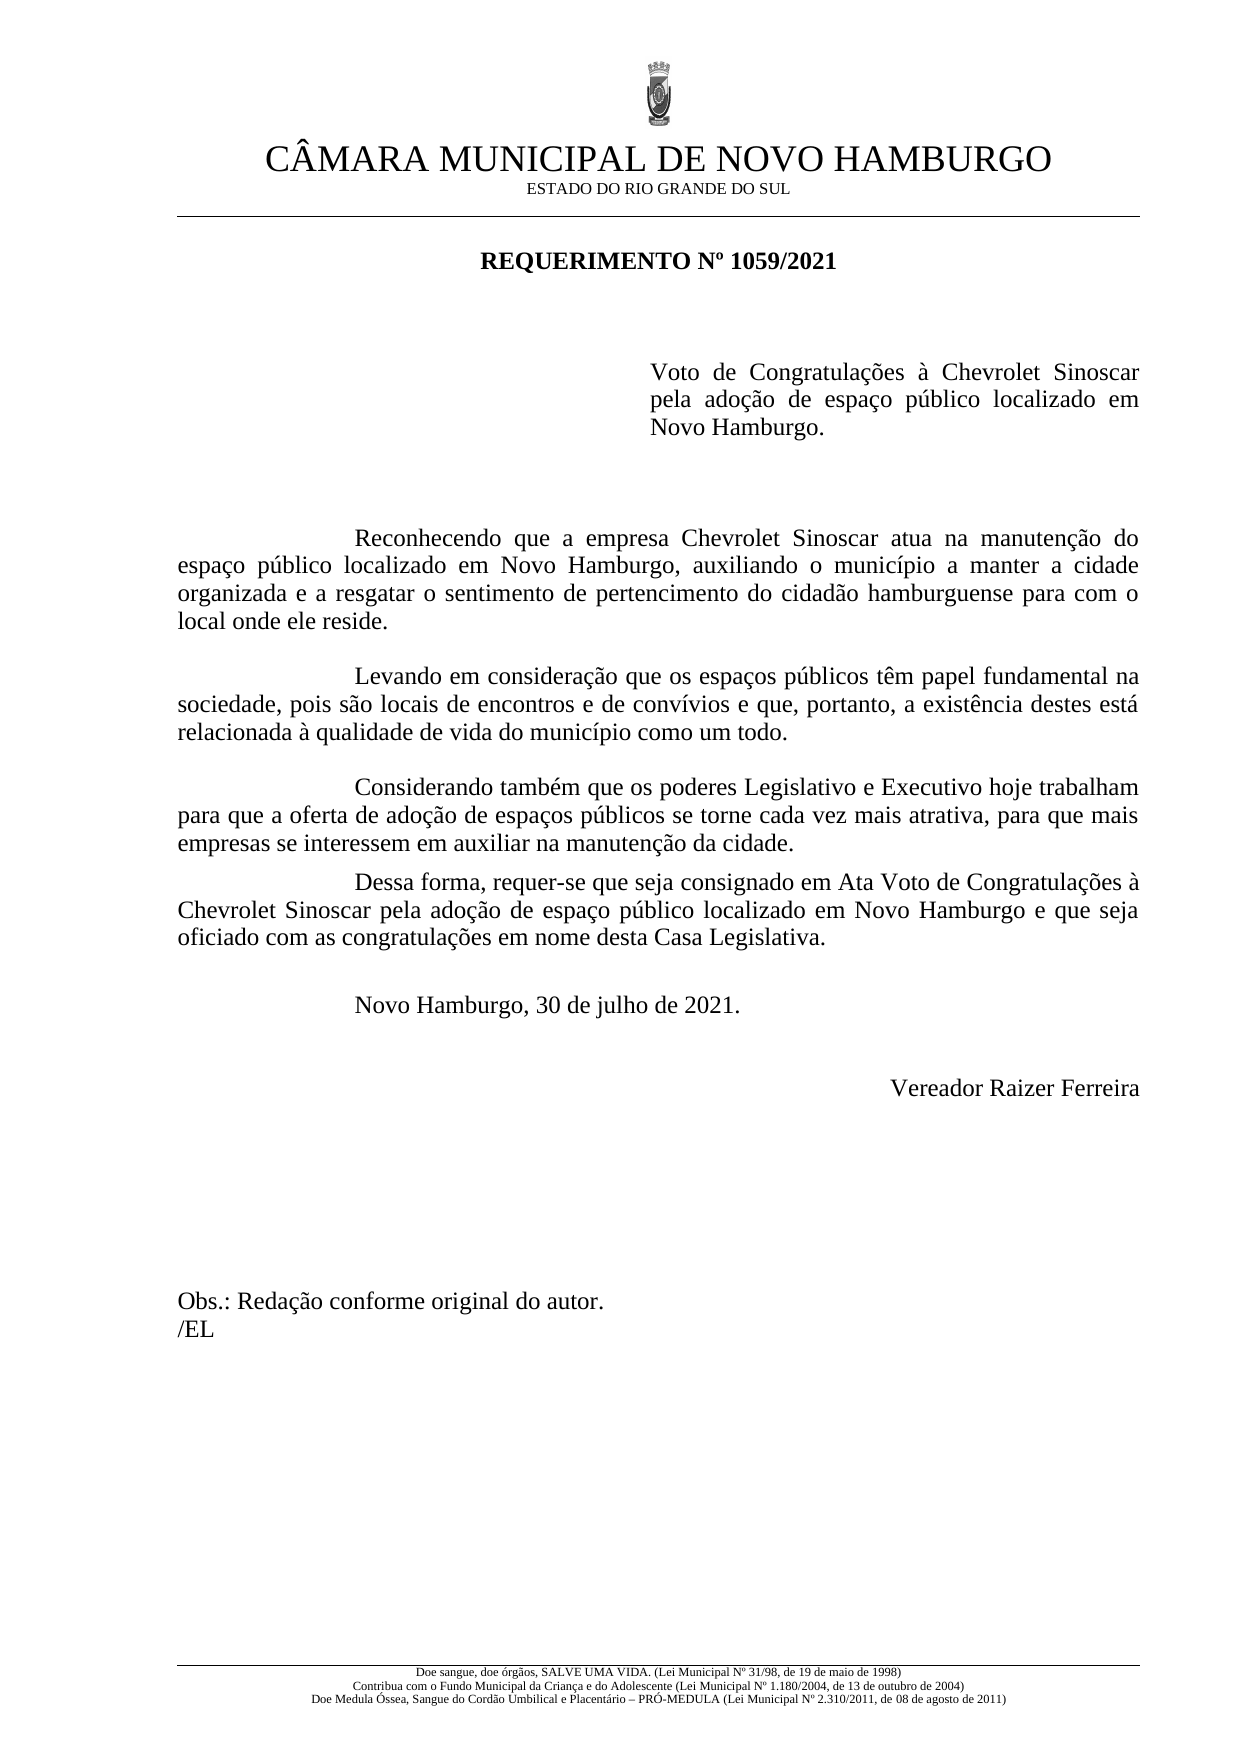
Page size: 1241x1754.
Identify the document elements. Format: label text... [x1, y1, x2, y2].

text Considerando também que os poderes Legislativo e Executivo hoje trabalham para que a oferta de adoção de espaços públicos se torne cada vez mais atrativa, para que mais empresas se interessem em auxiliar na manutenção da cidade. [177, 773, 1140, 856]
text Novo Hamburgo, 30 de julho de 2021. [177, 991, 1140, 1018]
text Levando em consideração que os espaços públicos têm papel fundamental na sociedade, pois são locais de encontros e de convívios e que, portanto, a existência destes está relacionada à qualidade de vida do município como um todo. [177, 662, 1140, 746]
text /EL [177, 1315, 1140, 1343]
text Voto de Congratulações à Chevrolet Sinoscar pela adoção de espaço público localizado em Novo Hamburgo. [650, 358, 1140, 441]
text Reconhecendo que a empresa Chevrolet Sinoscar atua na manutenção do espaço público localizado em Novo Hamburgo, auxiliando o município a manter a cidade organizada e a resgatar o sentimento de pertencimento do cidadão hamburguense para com o local onde ele reside. [177, 524, 1140, 635]
text REQUERIMENTO Nº 1059/2021 [177, 247, 1140, 274]
text Vereador Raizer Ferreira [177, 1074, 1140, 1102]
text Obs.: Redação conforme original do autor. [177, 1287, 1140, 1315]
text Dessa forma, requer-se que seja consignado em Ata Voto de Congratulações à Chevrolet Sinoscar pela adoção de espaço público localizado em Novo Hamburgo e que seja oficiado com as congratulações em nome desta Casa Legislativa. [177, 868, 1140, 951]
